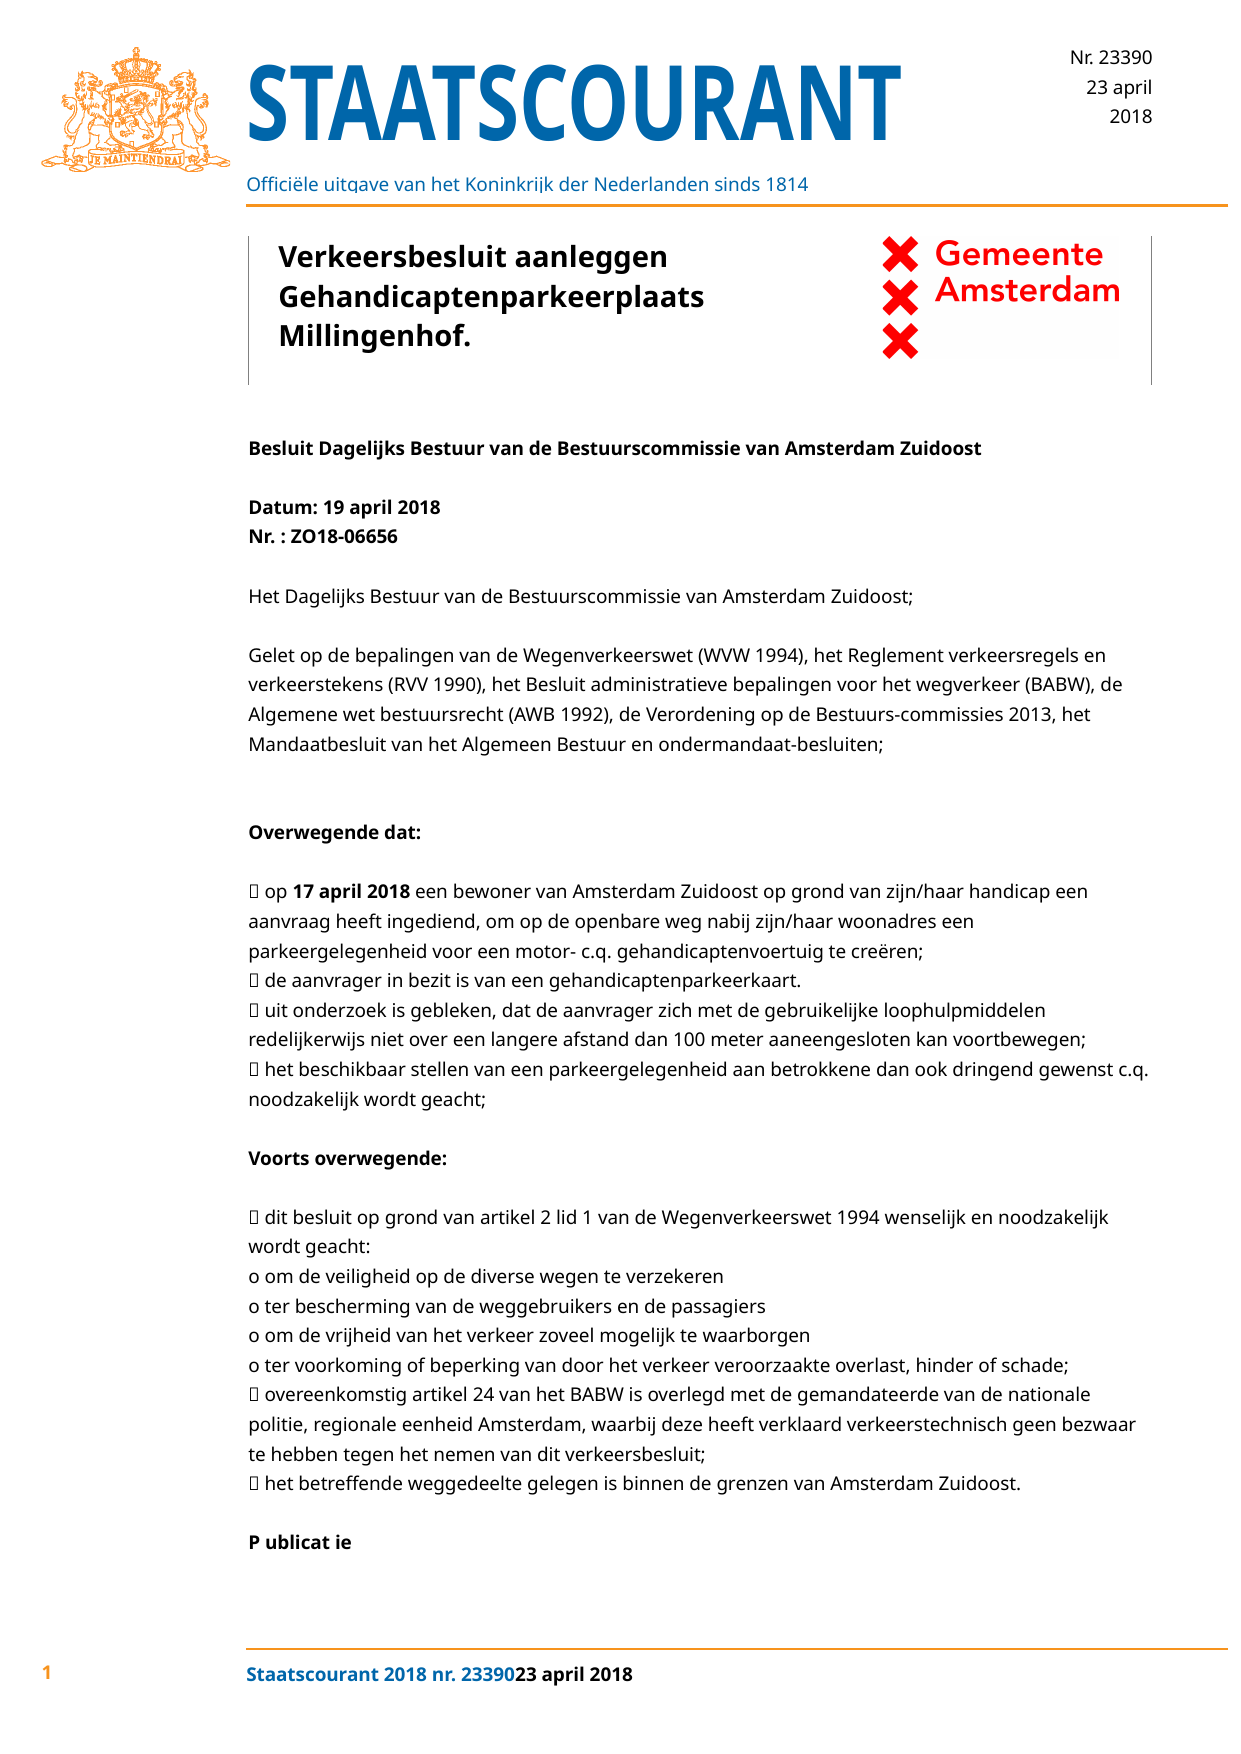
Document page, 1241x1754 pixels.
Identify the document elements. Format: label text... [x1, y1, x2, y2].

text o om de veiligheid op de diverse wegen te verzekeren [248, 1263, 1152, 1289]
text Voorts overwegende: [248, 1145, 1152, 1171]
picture [41, 47, 231, 172]
text Nr. : ZO18-06656 [248, 524, 1152, 549]
text P ublicat ie [248, 1529, 1152, 1555]
text Het Dagelijks Bestuur van de Bestuurscommissie van Amsterdam Zuidoost; [248, 583, 1152, 609]
text  uit onderzoek is gebleken, dat de aanvrager zich met de gebruikelijke loophulpmiddelen redelijkerwijs niet over een langere afstand dan 100 meter aaneengesloten kan voortbewegen; [248, 997, 1152, 1052]
picture [882, 236, 1119, 359]
text Gelet op de bepalingen van de Wegenverkeerswet (WVW 1994), het Reglement verkeersregels en verkeerstekens (RVV 1990), het Besluit administratieve bepalingen voor het wegverkeer (BABW), de Algemene wet bestuursrecht (AWB 1992), de Verordening op de Bestuurs-commissies 2013, het Mandaatbesluit van het Algemeen Bestuur en ondermandaat-besluiten; [248, 642, 1152, 757]
text Besluit Dagelijks Bestuur van de Bestuurscommissie van Amsterdam Zuidoost [248, 435, 1152, 461]
text o ter bescherming van de weggebruikers en de passagiers [248, 1293, 1152, 1319]
text  de aanvrager in bezit is van een gehandicaptenparkeerkaart. [248, 967, 1152, 993]
text  op 17 april 2018 een bewoner van Amsterdam Zuidoost op grond van zijn/haar handicap een aanvraag heeft ingediend, om op de openbare weg nabij zijn/haar woonadres een parkeergelegenheid voor een motor- c.q. gehandicaptenvoertuig te creëren; [248, 879, 1152, 964]
text Overwegende dat: [248, 819, 1152, 845]
text o om de vrijheid van het verkeer zoveel mogelijk te waarborgen [248, 1322, 1152, 1348]
table_header Verkeersbesluit aanleggen Gehandicaptenparkeerplaats Millingenhof. [249, 236, 850, 385]
text Datum: 19 april 2018 [248, 494, 1152, 520]
text  het betreffende weggedeelte gelegen is binnen de grenzen van Amsterdam Zuidoost. [248, 1470, 1152, 1496]
text o ter voorkoming of beperking van door het verkeer veroorzaakte overlast, hinder of schade; [248, 1352, 1152, 1378]
text  dit besluit op grond van artikel 2 lid 1 van de Wegenverkeerswet 1994 wenselijk en noodzakelijk wordt geacht: [248, 1204, 1152, 1259]
text  overeenkomstig artikel 24 van het BABW is overlegd met de gemandateerde van de nationale politie, regionale eenheid Amsterdam, waarbij deze heeft verklaard verkeerstechnisch geen bezwaar te hebben tegen het nemen van dit verkeersbesluit; [248, 1382, 1152, 1467]
table_header [850, 236, 1151, 385]
text  het beschikbaar stellen van een parkeergelegenheid aan betrokkene dan ook dringend gewenst c.q. noodzakelijk wordt geacht; [248, 1056, 1152, 1112]
